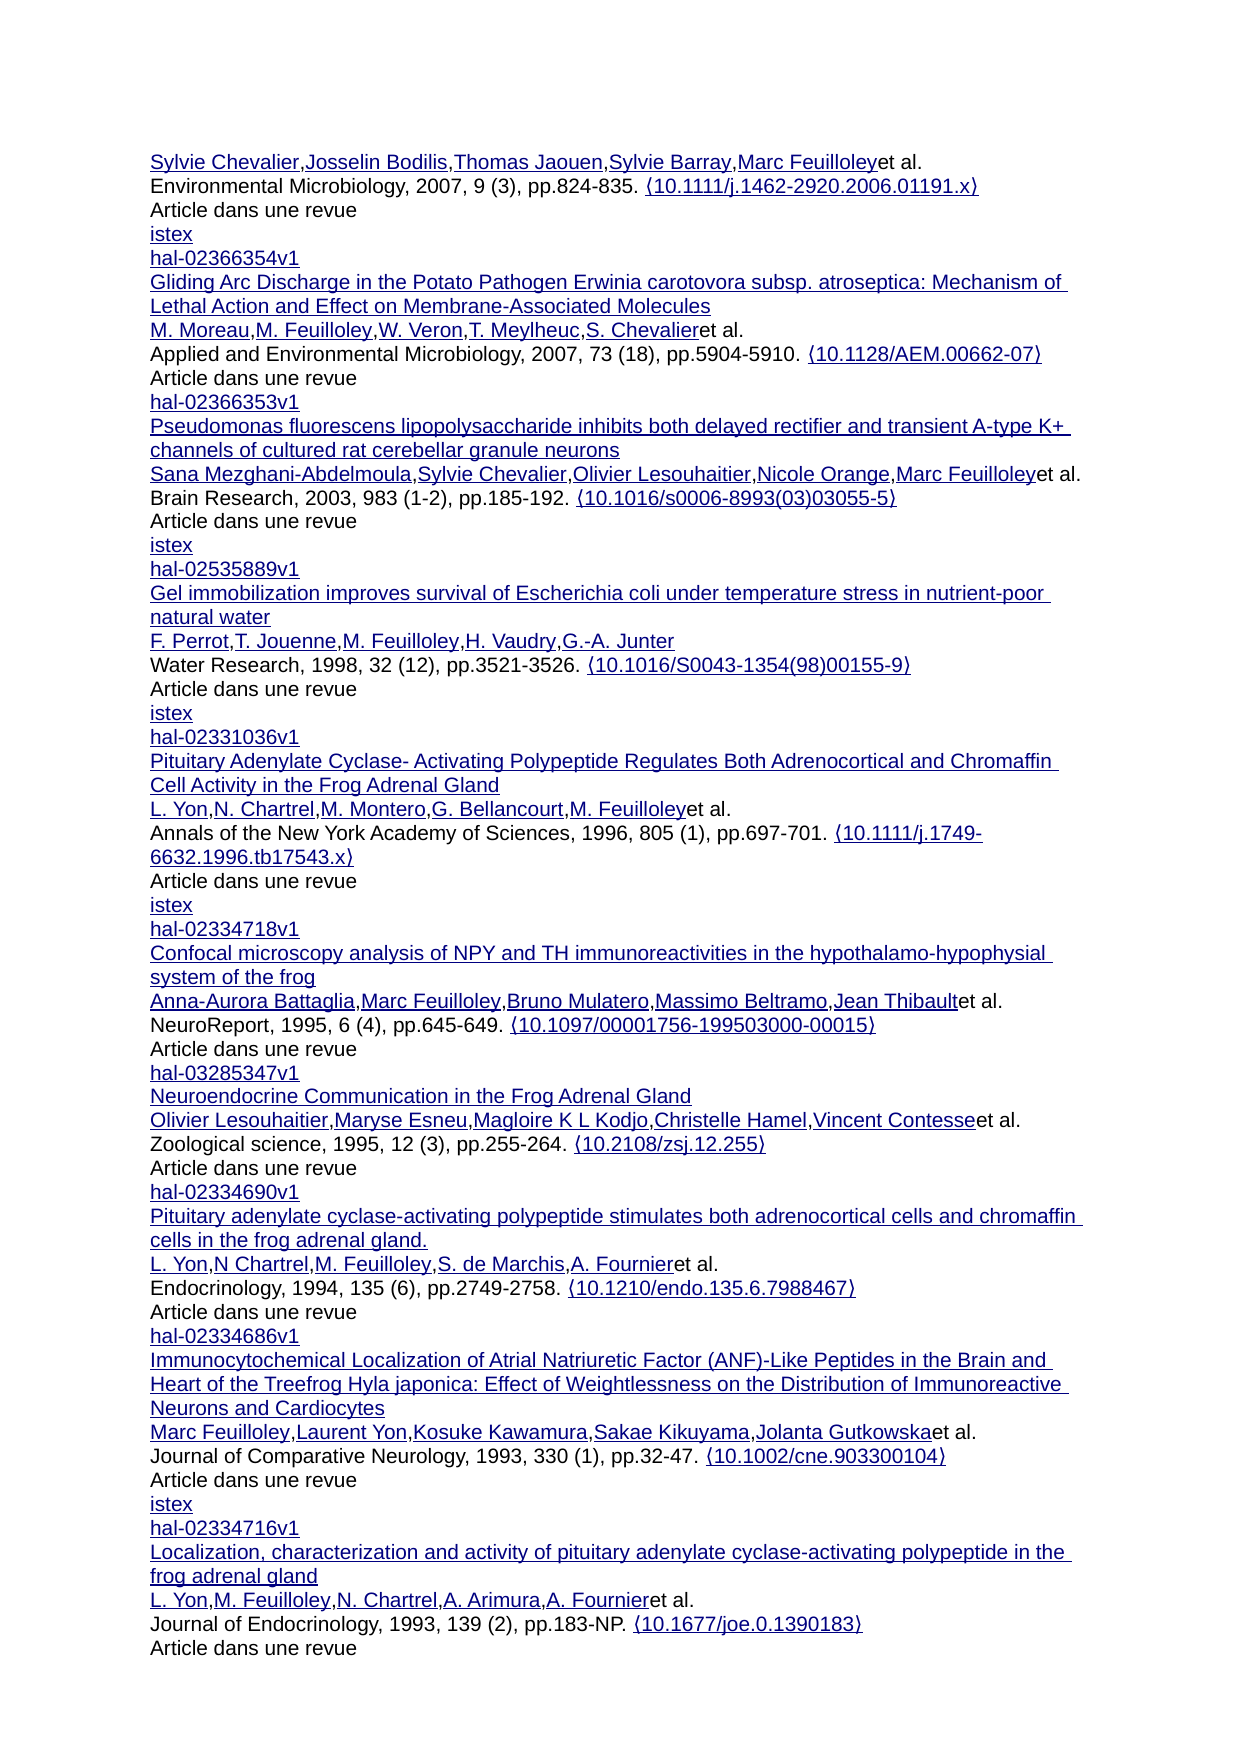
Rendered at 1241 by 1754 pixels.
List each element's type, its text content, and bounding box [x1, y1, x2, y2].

table_cell Pseudomonas fluorescens lipopolysaccharide inhibits both delayed rectifier and transient A-type K+ channels of cultured rat cerebellar granule neurons Sana Mezghani-Abdelmoula,Sylvie Chevalier,Olivier Lesouhaitier,Nicole Orange,Marc Feuilloleyet al. Brain Research, 2003, 983 (1-2), pp.185-192. ⟨10.1016/s0006-8993(03)03055-5⟩ Article dans une revue istex hal-02535889v1 [150, 414, 1090, 581]
table_cell Neuroendocrine Communication in the Frog Adrenal Gland Olivier Lesouhaitier,Maryse Esneu,Magloire K L Kodjo,Christelle Hamel,Vincent Contesseet al. Zoological science, 1995, 12 (3), pp.255-264. ⟨10.2108/zsj.12.255⟩ Article dans une revue hal-02334690v1 [150, 1084, 1090, 1204]
table_cell Gel immobilization improves survival of Escherichia coli under temperature stress in nutrient-poor natural water F. Perrot,T. Jouenne,M. Feuilloley,H. Vaudry,G.-A. Junter Water Research, 1998, 32 (12), pp.3521-3526. ⟨10.1016/S0043-1354(98)00155-9⟩ Article dans une revue istex hal-02331036v1 [150, 581, 1090, 749]
table_cell Immunocytochemical Localization of Atrial Natriuretic Factor (ANF)-Like Peptides in the Brain and Heart of the Treefrog Hyla japonica: Effect of Weightlessness on the Distribution of Immunoreactive Neurons and Cardiocytes Marc Feuilloley,Laurent Yon,Kosuke Kawamura,Sakae Kikuyama,Jolanta Gutkowskaet al. Journal of Comparative Neurology, 1993, 330 (1), pp.32-47. ⟨10.1002/cne.903300104⟩ Article dans une revue istex hal-02334716v1 [150, 1348, 1090, 1539]
table_cell Localization, characterization and activity of pituitary adenylate cyclase-activating polypeptide in the frog adrenal gland L. Yon,M. Feuilloley,N. Chartrel,A. Arimura,A. Fournieret al. Journal of Endocrinology, 1993, 139 (2), pp.183-NP. ⟨10.1677/joe.0.1390183⟩ Article dans une revue [150, 1540, 1090, 1659]
table_cell Gliding Arc Discharge in the Potato Pathogen Erwinia carotovora subsp. atroseptica: Mechanism of Lethal Action and Effect on Membrane-Associated Molecules M. Moreau,M. Feuilloley,W. Veron,T. Meylheuc,S. Chevalieret al. Applied and Environmental Microbiology, 2007, 73 (18), pp.5904-5910. ⟨10.1128/AEM.00662-07⟩ Article dans une revue hal-02366353v1 [150, 270, 1090, 413]
table_cell Sylvie Chevalier,Josselin Bodilis,Thomas Jaouen,Sylvie Barray,Marc Feuilloleyet al. Environmental Microbiology, 2007, 9 (3), pp.824-835. ⟨10.1111/j.1462-2920.2006.01191.x⟩ Article dans une revue istex hal-02366354v1 [150, 150, 1090, 270]
table_cell Confocal microscopy analysis of NPY and TH immunoreactivities in the hypothalamo-hypophysial system of the frog Anna-Aurora Battaglia,Marc Feuilloley,Bruno Mulatero,Massimo Beltramo,Jean Thibaultet al. NeuroReport, 1995, 6 (4), pp.645-649. ⟨10.1097/00001756-199503000-00015⟩ Article dans une revue hal-03285347v1 [150, 941, 1090, 1084]
table_cell Pituitary adenylate cyclase-activating polypeptide stimulates both adrenocortical cells and chromaffin cells in the frog adrenal gland. L. Yon,N Chartrel,M. Feuilloley,S. de Marchis,A. Fournieret al. Endocrinology, 1994, 135 (6), pp.2749-2758. ⟨10.1210/endo.135.6.7988467⟩ Article dans une revue hal-02334686v1 [150, 1204, 1090, 1348]
table_cell Pituitary Adenylate Cyclase- Activating Polypeptide Regulates Both Adrenocortical and Chromaffin Cell Activity in the Frog Adrenal Gland L. Yon,N. Chartrel,M. Montero,G. Bellancourt,M. Feuilloleyet al. Annals of the New York Academy of Sciences, 1996, 805 (1), pp.697-701. ⟨10.1111/j.1749-6632.1996.tb17543.x⟩ Article dans une revue istex hal-02334718v1 [150, 749, 1090, 941]
